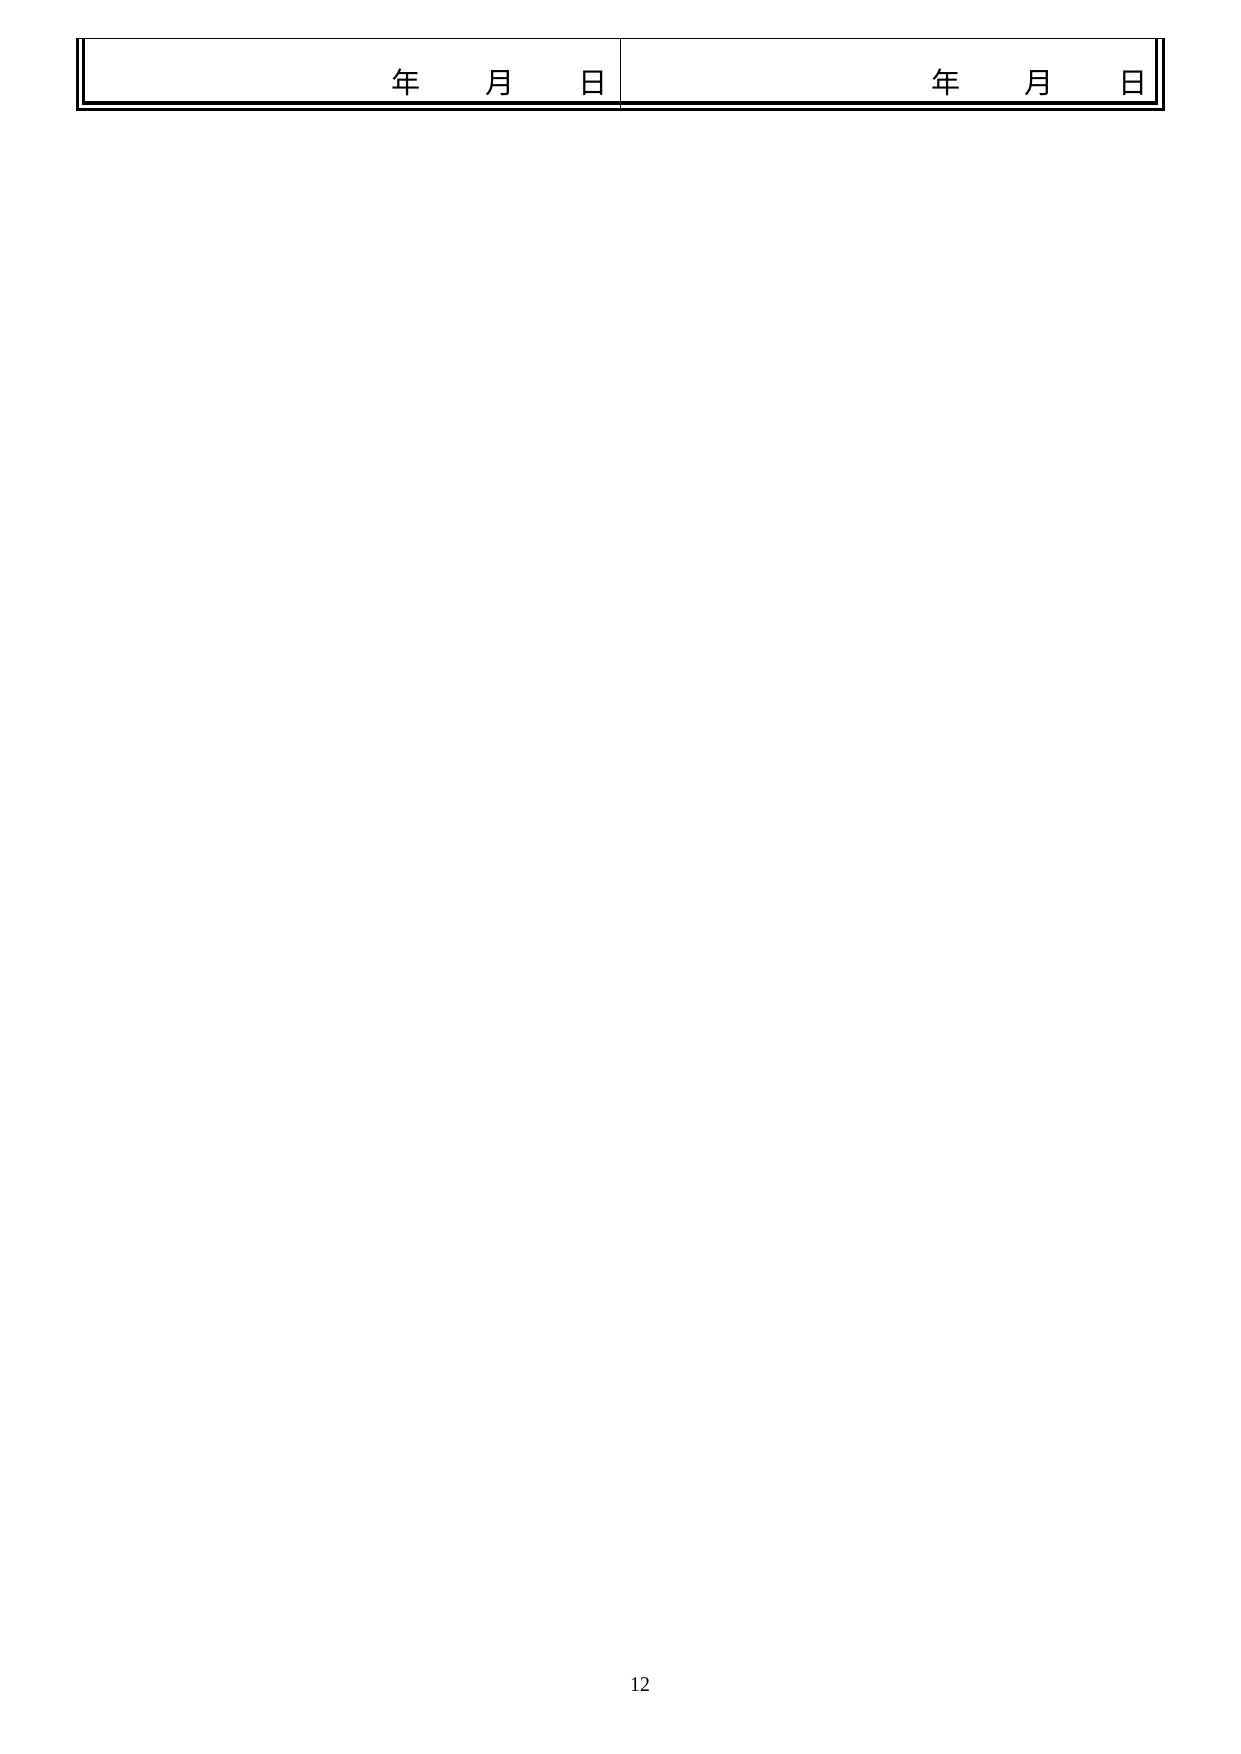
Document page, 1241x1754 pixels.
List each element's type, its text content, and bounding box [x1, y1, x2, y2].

table_cell 審查通過。 審查未通過。 淡江大學招生委員會(戳印) 年 月 日 [621, 39, 1155, 101]
table_cell 審查通過。 審查未通過。 承 辦 人： 單位主管： 年 月 日 [85, 39, 620, 101]
